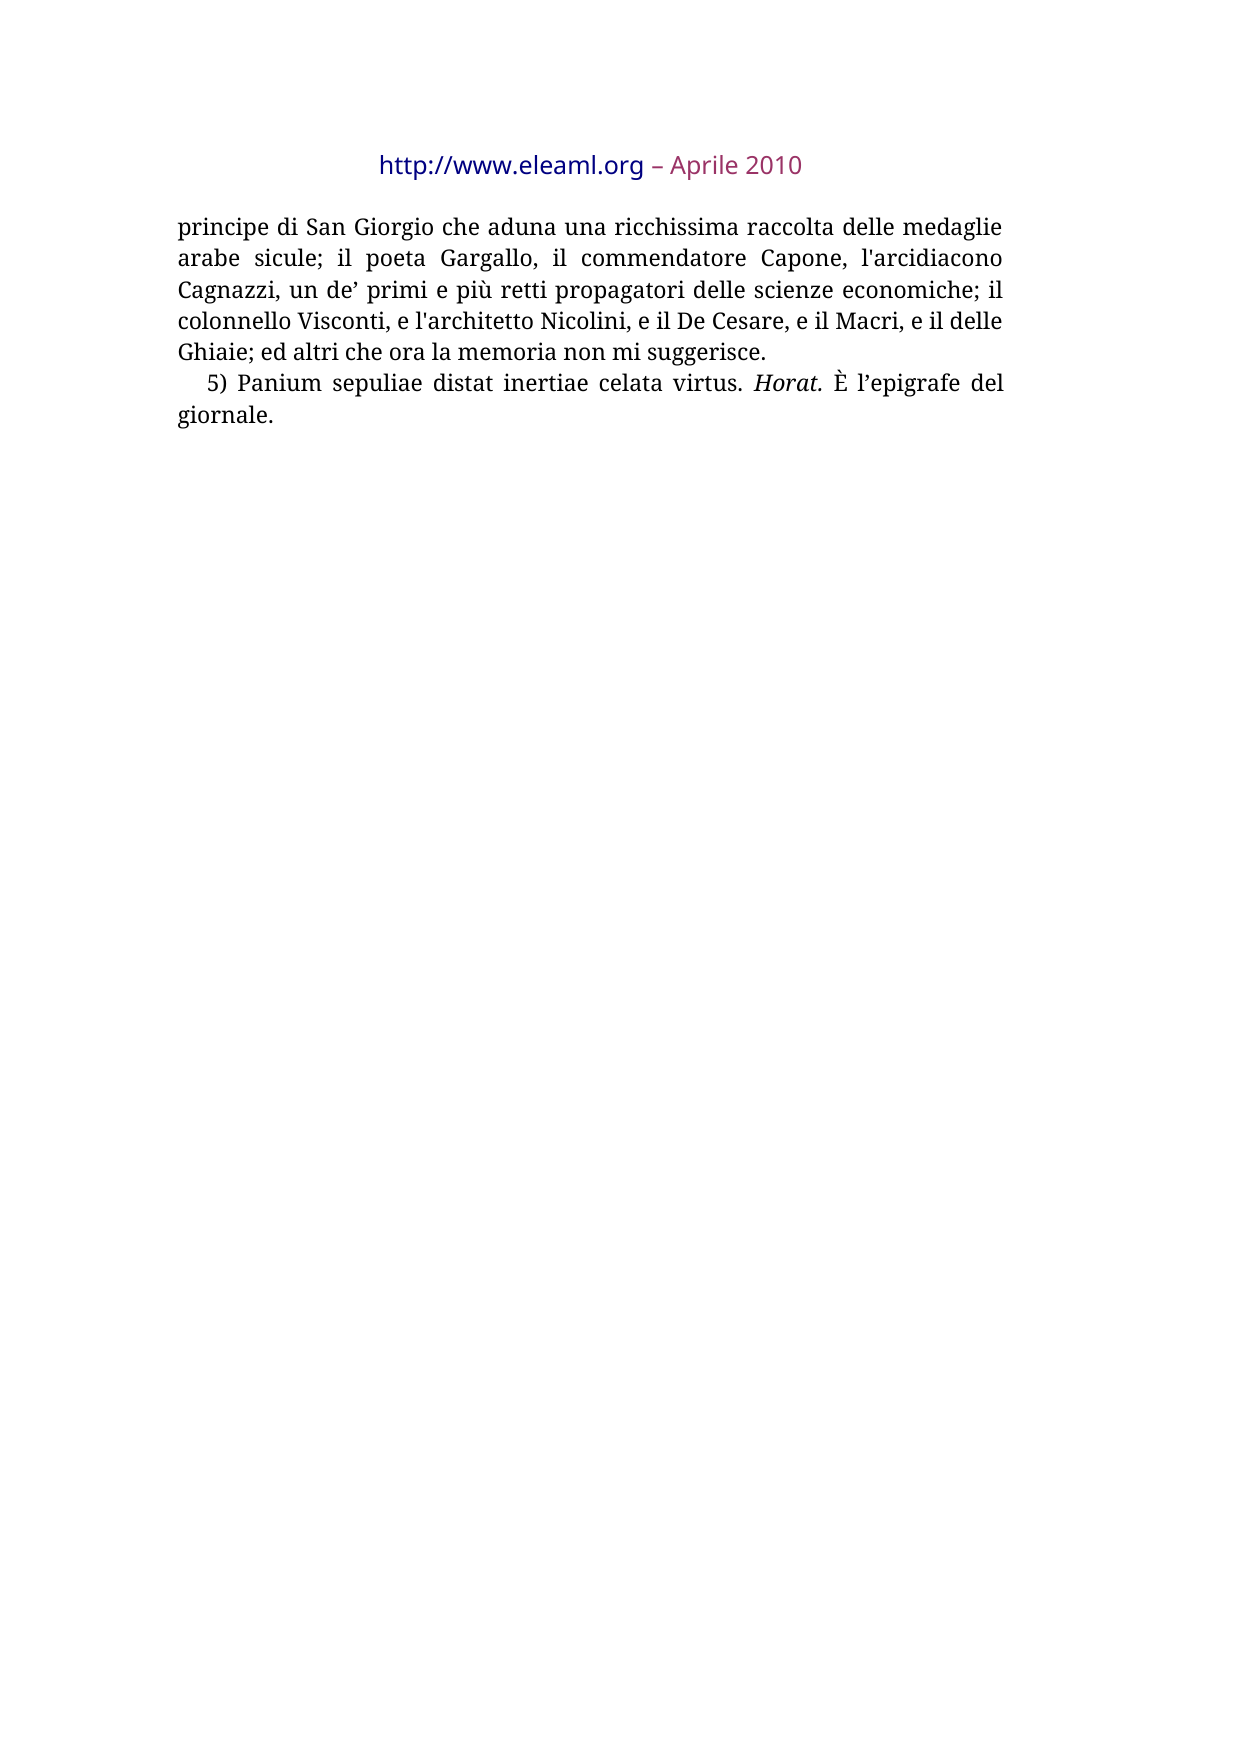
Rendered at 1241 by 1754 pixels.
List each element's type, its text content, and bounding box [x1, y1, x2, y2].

text principe di San Giorgio che aduna una ricchissima raccolta delle medaglie arabe sicule; il poeta Gargallo, il commendatore Capone, l'arcidiacono Cagnazzi, un de’ primi e più retti propagatori delle scienze economiche; il colonnello Visconti, e l'architetto Nicolini, e il De Cesare, e il Macri, e il delle Ghiaie; ed altri che ora la memoria non mi suggerisce. [177, 211, 1004, 367]
text 5) Panium sepuliae distat inertiae celata virtus. Horat. È l’epigrafe del giornale. [177, 367, 1004, 430]
